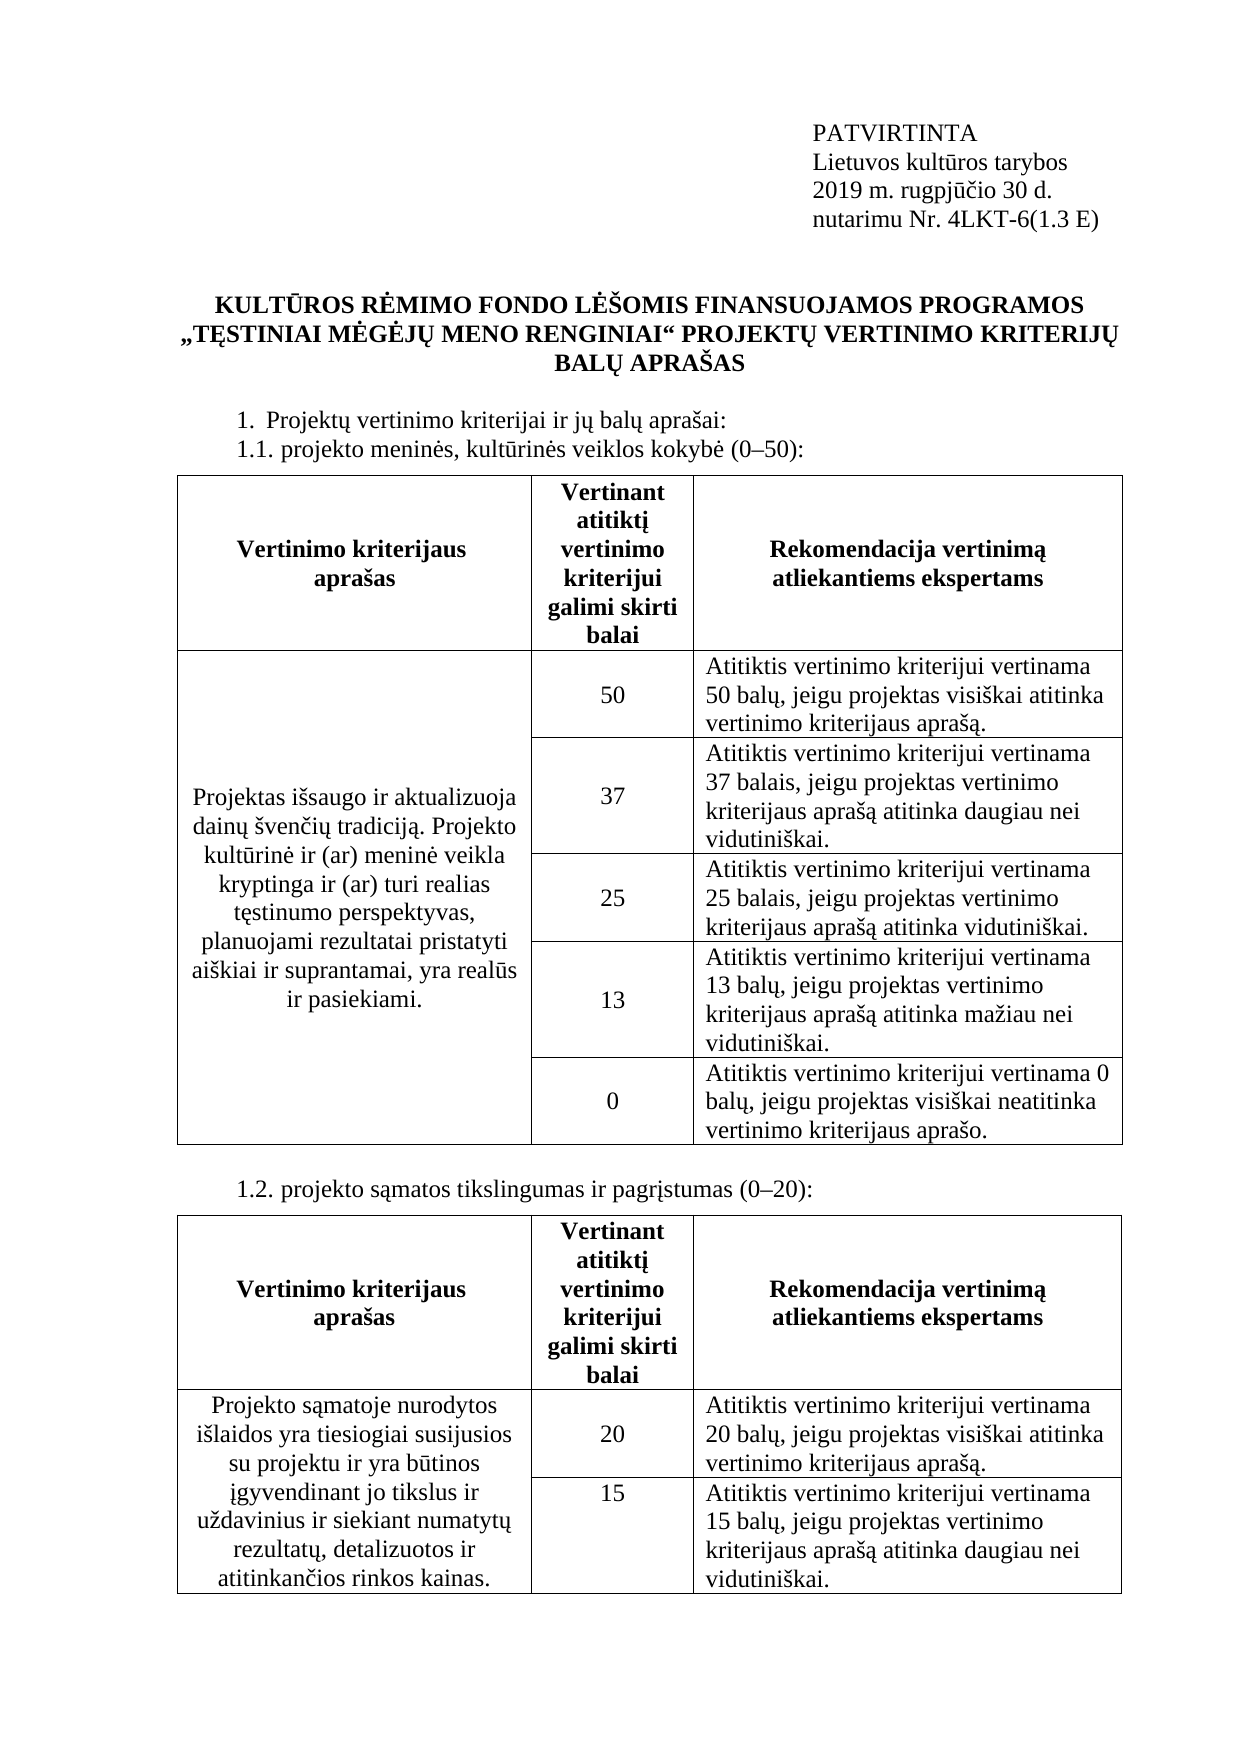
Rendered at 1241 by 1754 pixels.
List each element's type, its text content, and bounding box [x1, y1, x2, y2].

table_cell Atitiktis vertinimo kriterijui vertinama 50 balų, jeigu projektas visiškai atitinka vertinimo kriterijaus aprašą. [694, 651, 1122, 737]
table_cell Atitiktis vertinimo kriterijui vertinama 13 balų, jeigu projektas vertinimo kriterijaus aprašą atitinka mažiau nei vidutiniškai. [694, 942, 1122, 1057]
table_cell Atitiktis vertinimo kriterijui vertinama 15 balų, jeigu projektas vertinimo kriterijaus aprašą atitinka daugiau nei vidutiniškai. [694, 1478, 1121, 1593]
text 1.1. projekto meninės, kultūrinės veiklos kokybė (0–50): [177, 434, 1122, 463]
table_cell Atitiktis vertinimo kriterijui vertinama 37 balais, jeigu projektas vertinimo kriterijaus aprašą atitinka daugiau nei vidutiniškai. [694, 738, 1122, 853]
table_cell 0 [532, 1058, 693, 1144]
table_header Vertinimo kriterijaus aprašas [178, 476, 531, 650]
table_header Vertinant atitiktį vertinimo kriterijui galimi skirti balai [532, 1216, 693, 1389]
table_cell 15 [532, 1478, 693, 1593]
text 1.2. projekto sąmatos tikslingumas ir pagrįstumas (0–20): [177, 1174, 1122, 1202]
text 1. Projektų vertinimo kriterijai ir jų balų aprašai: [177, 406, 1122, 434]
table_cell Atitiktis vertinimo kriterijui vertinama 25 balais, jeigu projektas vertinimo kriterijaus aprašą atitinka vidutiniškai. [694, 854, 1122, 941]
text Lietuvos kultūros tarybos [812, 147, 1122, 176]
text PATVIRTINTA [812, 118, 1122, 147]
table_cell Atitiktis vertinimo kriterijui vertinama 0 balų, jeigu projektas visiškai neatitinka vertinimo kriterijaus aprašo. [694, 1058, 1122, 1144]
table_header Vertinant atitiktį vertinimo kriterijui galimi skirti balai [532, 476, 693, 650]
table_header Vertinimo kriterijaus aprašas [178, 1216, 531, 1389]
table_cell 25 [532, 854, 693, 941]
table_header Rekomendacija vertinimą atliekantiems ekspertams [694, 1216, 1121, 1389]
text 2019 m. rugpjūčio 30 d. [812, 176, 1122, 204]
table_cell Projekto sąmatoje nurodytos išlaidos yra tiesiogiai susijusios su projektu ir yra būtinos įgyvendinant jo tikslus ir uždavinius ir siekiant numatytų rezultatų, detalizuotos ir atitinkančios rinkos kainas. [178, 1390, 531, 1593]
table_cell 50 [532, 651, 693, 737]
table_cell Projektas išsaugo ir aktualizuoja dainų švenčių tradiciją. Projekto kultūrinė ir (ar) meninė veikla kryptinga ir (ar) turi realias tęstinumo perspektyvas, planuojami rezultatai pristatyti aiškiai ir suprantamai, yra realūs ir pasiekiami. [178, 651, 531, 1144]
table_cell 20 [532, 1390, 693, 1477]
text nutarimu Nr. 4LKT-6(1.3 E) [812, 204, 1122, 233]
table_cell Atitiktis vertinimo kriterijui vertinama 20 balų, jeigu projektas visiškai atitinka vertinimo kriterijaus aprašą. [694, 1390, 1121, 1477]
table_header Rekomendacija vertinimą atliekantiems ekspertams [694, 476, 1122, 650]
table_cell 13 [532, 942, 693, 1057]
table_cell 37 [532, 738, 693, 853]
text KULTŪROS RĖMIMO FONDO LĖŠOMIS FINANSUOJAMOS PROGRAMOS „TĘSTINIAI MĖGĖJŲ MENO RENGINIAI“ PROJEKTŲ VERTINIMO KRITERIJŲ BALŲ APRAŠAS [177, 291, 1122, 377]
